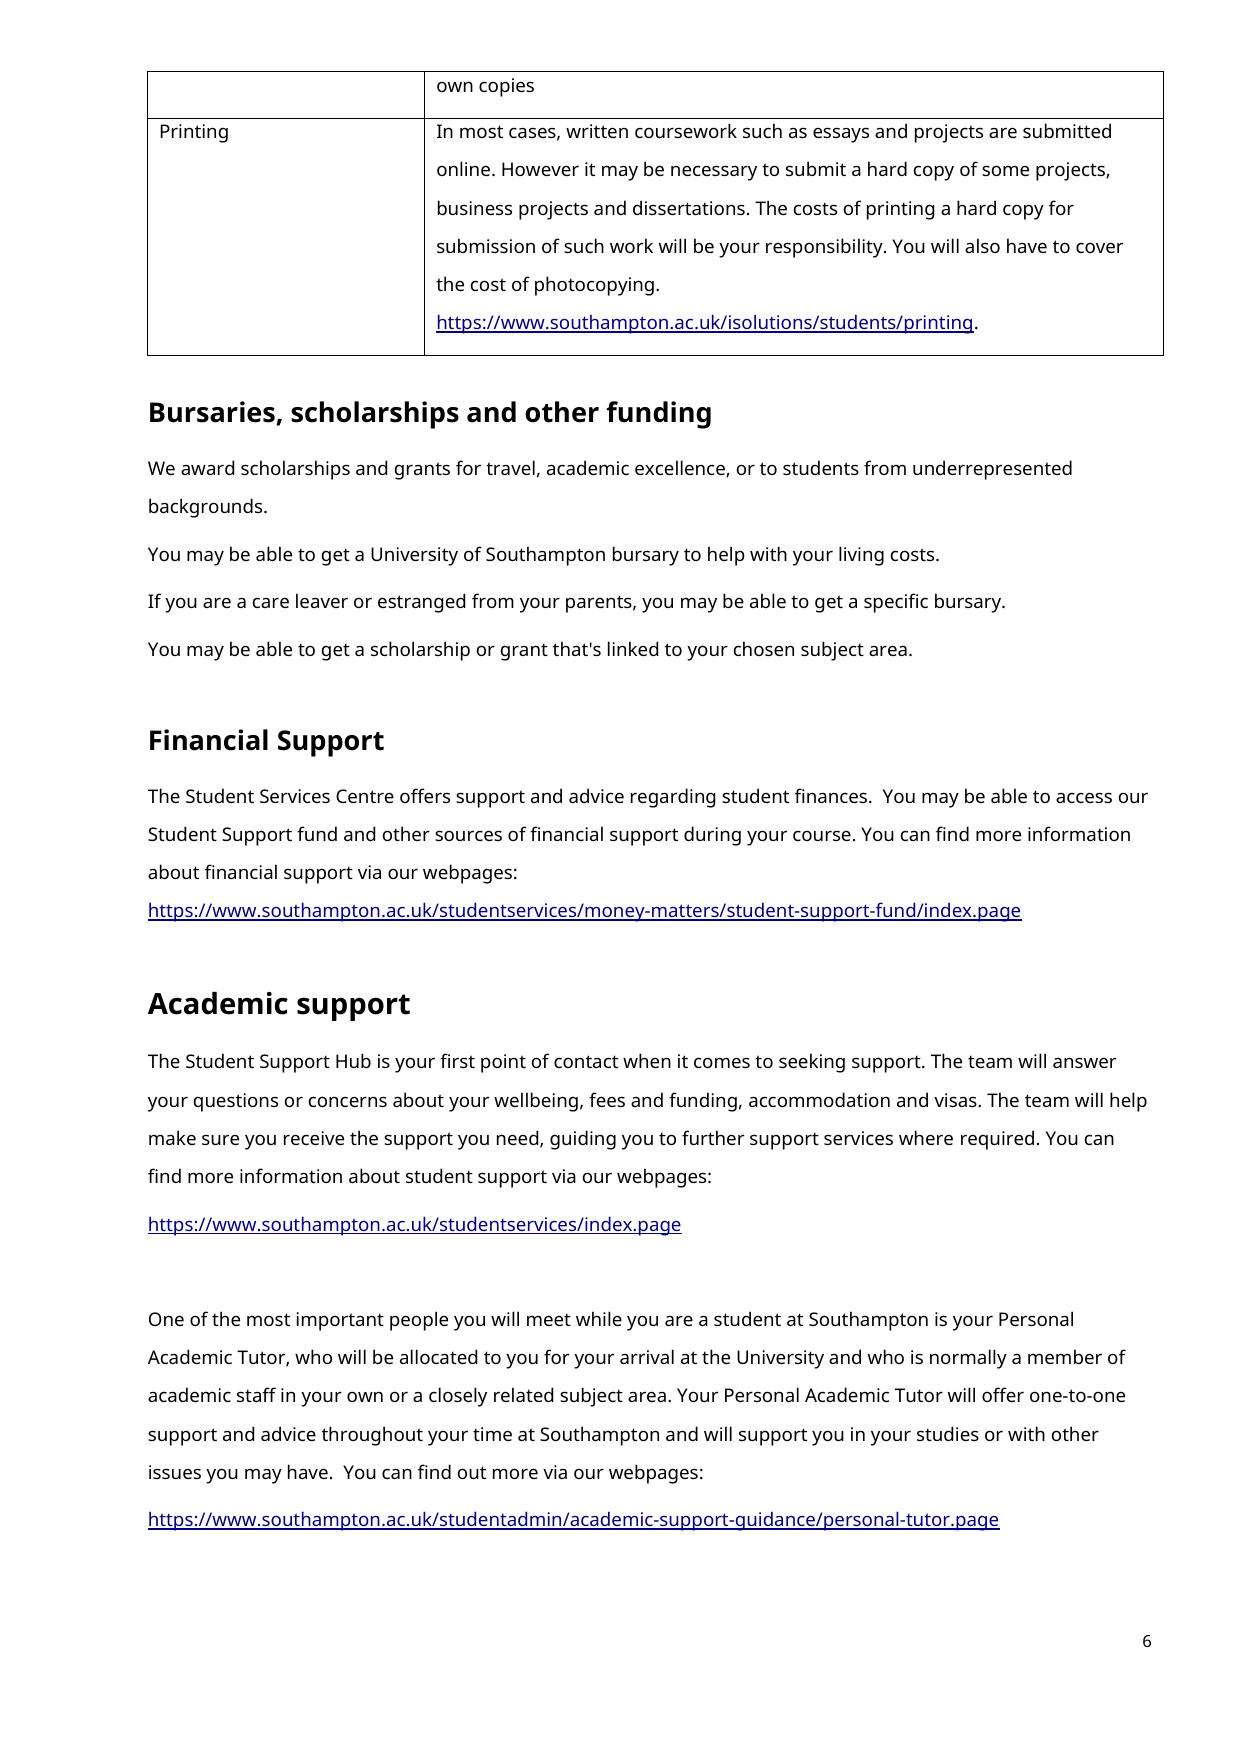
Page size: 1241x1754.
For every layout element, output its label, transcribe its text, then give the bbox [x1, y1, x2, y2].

subtitle Bursaries, scholarships and other funding [148, 394, 1152, 431]
subtitle Financial Support [148, 722, 1152, 758]
text You may be able to get a scholarship or grant that's linked to your chosen subject area. [148, 636, 1152, 662]
text We award scholarships and grants for travel, academic excellence, or to students from underrepresented backgrounds. [148, 455, 1152, 519]
text You may be able to get a University of Southampton bursary to help with your living costs. [148, 541, 1152, 567]
text The Student Support Hub is your first point of contact when it comes to seeking support. The team will answer your questions or concerns about your wellbeing, fees and funding, accommodation and visas. The team will help make sure you receive the support you need, guiding you to further support services where required. You can find more information about student support via our webpages: [148, 1049, 1152, 1189]
table_cell In most cases, written coursework such as essays and projects are submitted online. However it may be necessary to submit a hard copy of some projects, business projects and dissertations. The costs of printing a hard copy for submission of such work will be your responsibility. You will also have to cover the cost of photocopying. https://www.southampton.ac.uk/isolutions/students/printing. [425, 119, 1163, 355]
text The Student Services Centre offers support and advice regarding student finances. You may be able to access our Student Support fund and other sources of financial support during your course. You can find more information about financial support via our webpages: https://www.southampton.ac.uk/studentservices/money-matters/student-support-fund/index.page [148, 783, 1152, 923]
table_cell [148, 72, 424, 117]
table_cell own copies [425, 72, 1163, 117]
text https://www.southampton.ac.uk/studentadmin/academic-support-guidance/personal-tutor.page [148, 1507, 1152, 1532]
text One of the most important people you will meet while you are a student at Southampton is your Personal Academic Tutor, who will be allocated to you for your arrival at the University and who is normally a member of academic staff in your own or a closely related subject area. Your Personal Academic Tutor will offer one-to-one support and advice throughout your time at Southampton and will support you in your studies or with other issues you may have. You can find out more via our webpages: [148, 1306, 1152, 1484]
table_cell Printing [148, 119, 424, 355]
subtitle Academic support [148, 983, 1152, 1023]
text https://www.southampton.ac.uk/studentservices/index.page [148, 1211, 1152, 1236]
text If you are a care leaver or estranged from your parents, you may be able to get a specific bursary. [148, 589, 1152, 614]
